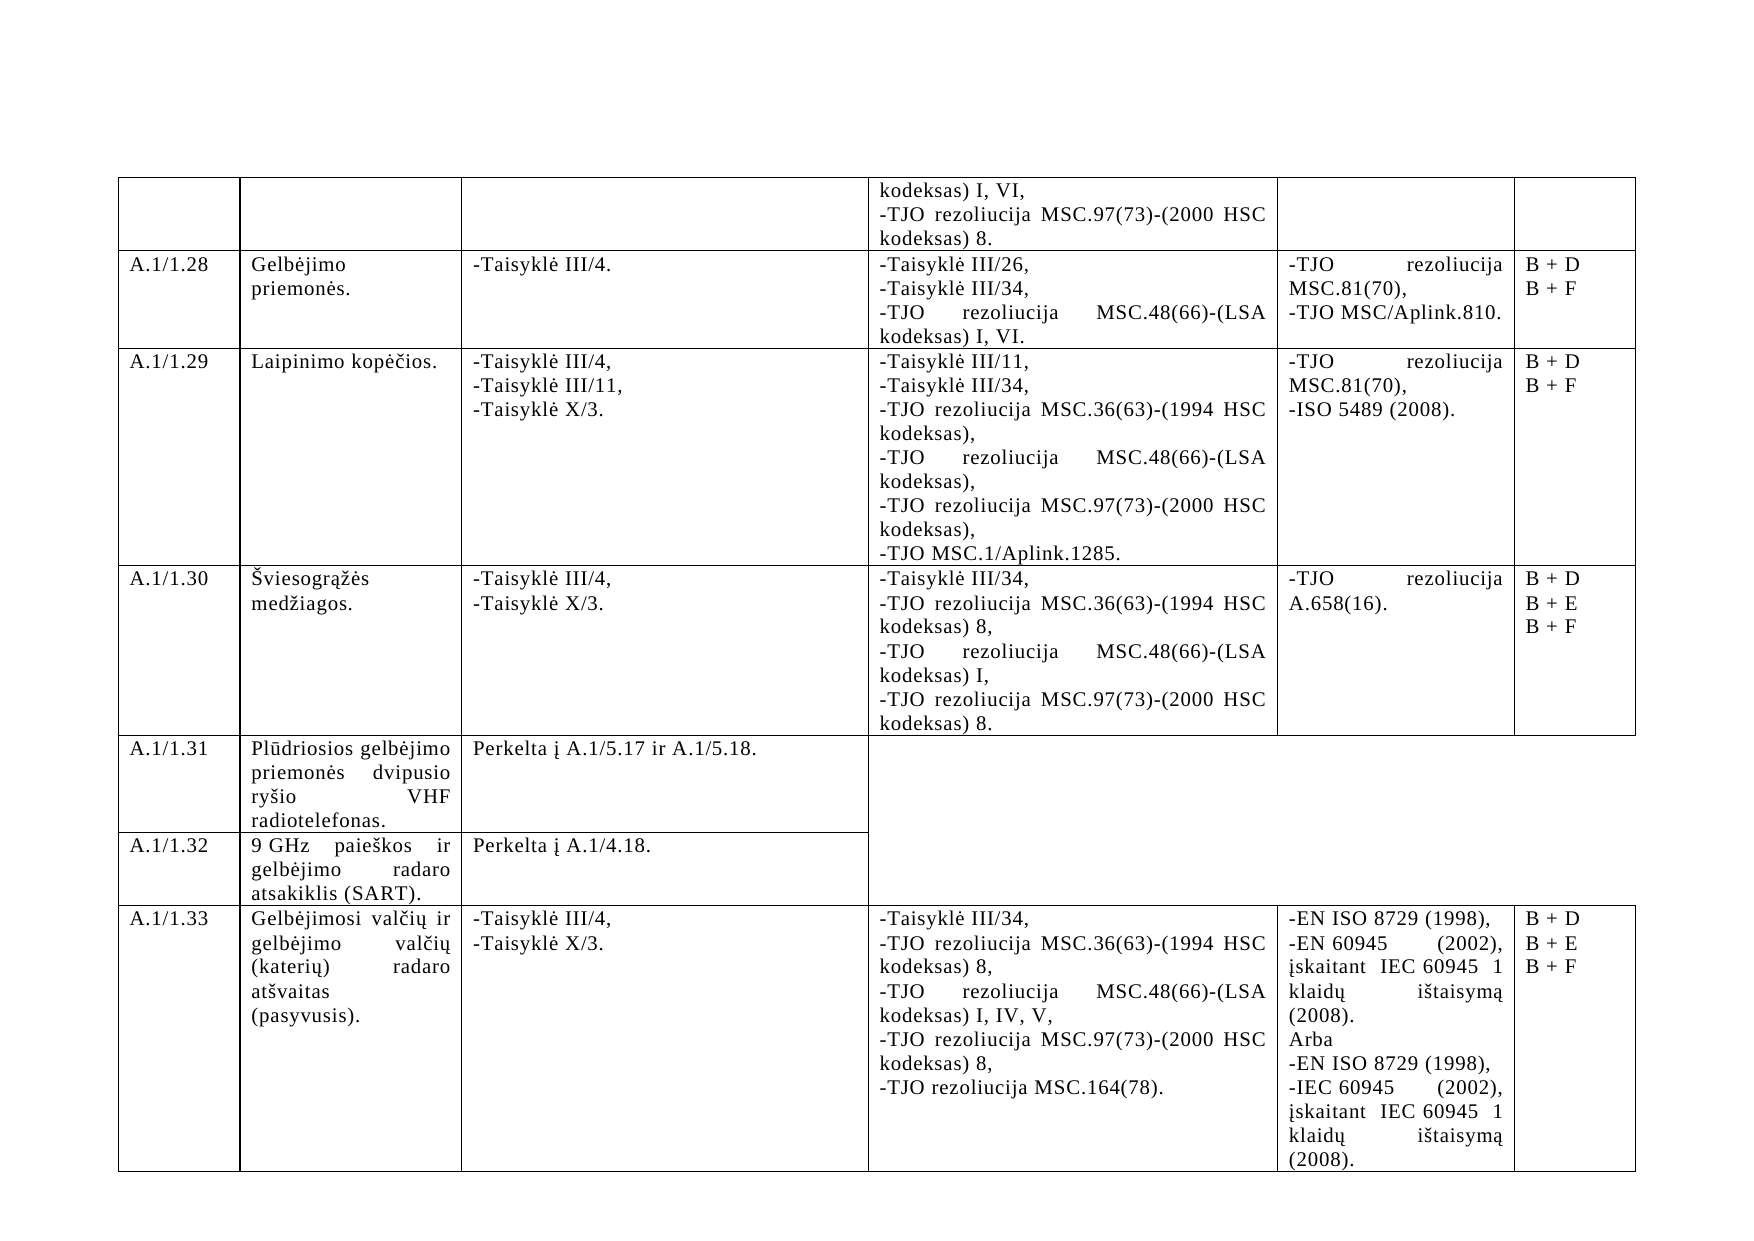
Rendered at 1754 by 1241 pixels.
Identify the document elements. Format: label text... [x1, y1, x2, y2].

table_cell A.1/1.32 [119, 833, 239, 905]
table_cell -TJO rezoliucija MSC.81(70), -TJO MSC/Aplink.810. [1278, 251, 1514, 348]
table_cell [869, 736, 1277, 832]
table_cell A.1/1.33 [119, 906, 239, 1171]
table_cell -Taisyklė III/34, -TJO rezoliucija MSC.36(63)-(1994 HSC kodeksas) 8, -TJO rezoliucija MSC.48(66)-(LSA kodeksas) I, -TJO rezoliucija MSC.97(73)-(2000 HSC kodeksas) 8. [869, 566, 1277, 735]
table_cell [1514, 736, 1636, 832]
table_cell B + D B + F [1515, 251, 1635, 348]
table_cell -Taisyklė III/11, -Taisyklė III/34, -TJO rezoliucija MSC.36(63)-(1994 HSC kodeksas), -TJO rezoliucija MSC.48(66)-(LSA kodeksas), -TJO rezoliucija MSC.97(73)-(2000 HSC kodeksas), -TJO MSC.1/Aplink.1285. [869, 349, 1277, 565]
table_cell -Taisyklė III/4, -Taisyklė X/3. [462, 906, 868, 1171]
table_cell A.1/1.28 [119, 251, 239, 348]
table_cell A.1/1.29 [119, 349, 239, 565]
table_cell [1514, 832, 1636, 905]
table_cell [1515, 178, 1635, 250]
table_cell B + D B + E B + F [1515, 566, 1635, 735]
table_cell Šviesogrąžės medžiagos. [241, 566, 461, 735]
table_cell [241, 178, 461, 250]
table_cell -Taisyklė III/4, -Taisyklė III/11, -Taisyklė X/3. [462, 349, 868, 565]
table_cell A.1/1.30 [119, 566, 239, 735]
table_cell -Taisyklė III/26, -Taisyklė III/34, -TJO rezoliucija MSC.48(66)-(LSA kodeksas) I, VI. [869, 251, 1277, 348]
table_cell Perkelta į A.1/5.17 ir A.1/5.18. [462, 736, 868, 832]
table_cell B + D B + F [1515, 349, 1635, 565]
table_cell -Taisyklė III/4. [462, 251, 868, 348]
table_cell kodeksas) I, VI, -TJO rezoliucija MSC.97(73)-(2000 HSC kodeksas) 8. [869, 178, 1277, 250]
table_cell [119, 178, 239, 250]
table_cell Laipinimo kopėčios. [241, 349, 461, 565]
table_cell [869, 832, 1277, 905]
table_cell [1278, 832, 1514, 905]
table_cell [1278, 736, 1514, 832]
table_cell A.1/1.31 [119, 736, 239, 832]
table_cell [462, 178, 868, 250]
table_cell Gelbėjimosi valčių ir gelbėjimo valčių (katerių) radaro atšvaitas (pasyvusis). [241, 906, 461, 1171]
table_cell 9 GHz paieškos ir gelbėjimo radaro atsakiklis (SART). [241, 833, 461, 905]
table_cell -EN ISO 8729 (1998), -EN 60945 (2002), įskaitant IEC 60945 1 klaidų ištaisymą (2008). Arba -EN ISO 8729 (1998), -IEC 60945 (2002), įskaitant IEC 60945 1 klaidų ištaisymą (2008). [1278, 906, 1514, 1171]
table_cell -Taisyklė III/4, -Taisyklė X/3. [462, 566, 868, 735]
table_cell -TJO rezoliucija A.658(16). [1278, 566, 1514, 735]
table_cell Plūdriosios gelbėjimo priemonės dvipusio ryšio VHF radiotelefonas. [241, 736, 461, 832]
table_cell B + D B + E B + F [1515, 906, 1635, 1171]
table_cell Perkelta į A.1/4.18. [462, 833, 868, 905]
table_cell -TJO rezoliucija MSC.81(70), -ISO 5489 (2008). [1278, 349, 1514, 565]
table_cell [1278, 178, 1514, 250]
table_cell -Taisyklė III/34, -TJO rezoliucija MSC.36(63)-(1994 HSC kodeksas) 8, -TJO rezoliucija MSC.48(66)-(LSA kodeksas) I, IV, V, -TJO rezoliucija MSC.97(73)-(2000 HSC kodeksas) 8, -TJO rezoliucija MSC.164(78). [869, 906, 1277, 1171]
table_cell Gelbėjimo priemonės. [241, 251, 461, 348]
